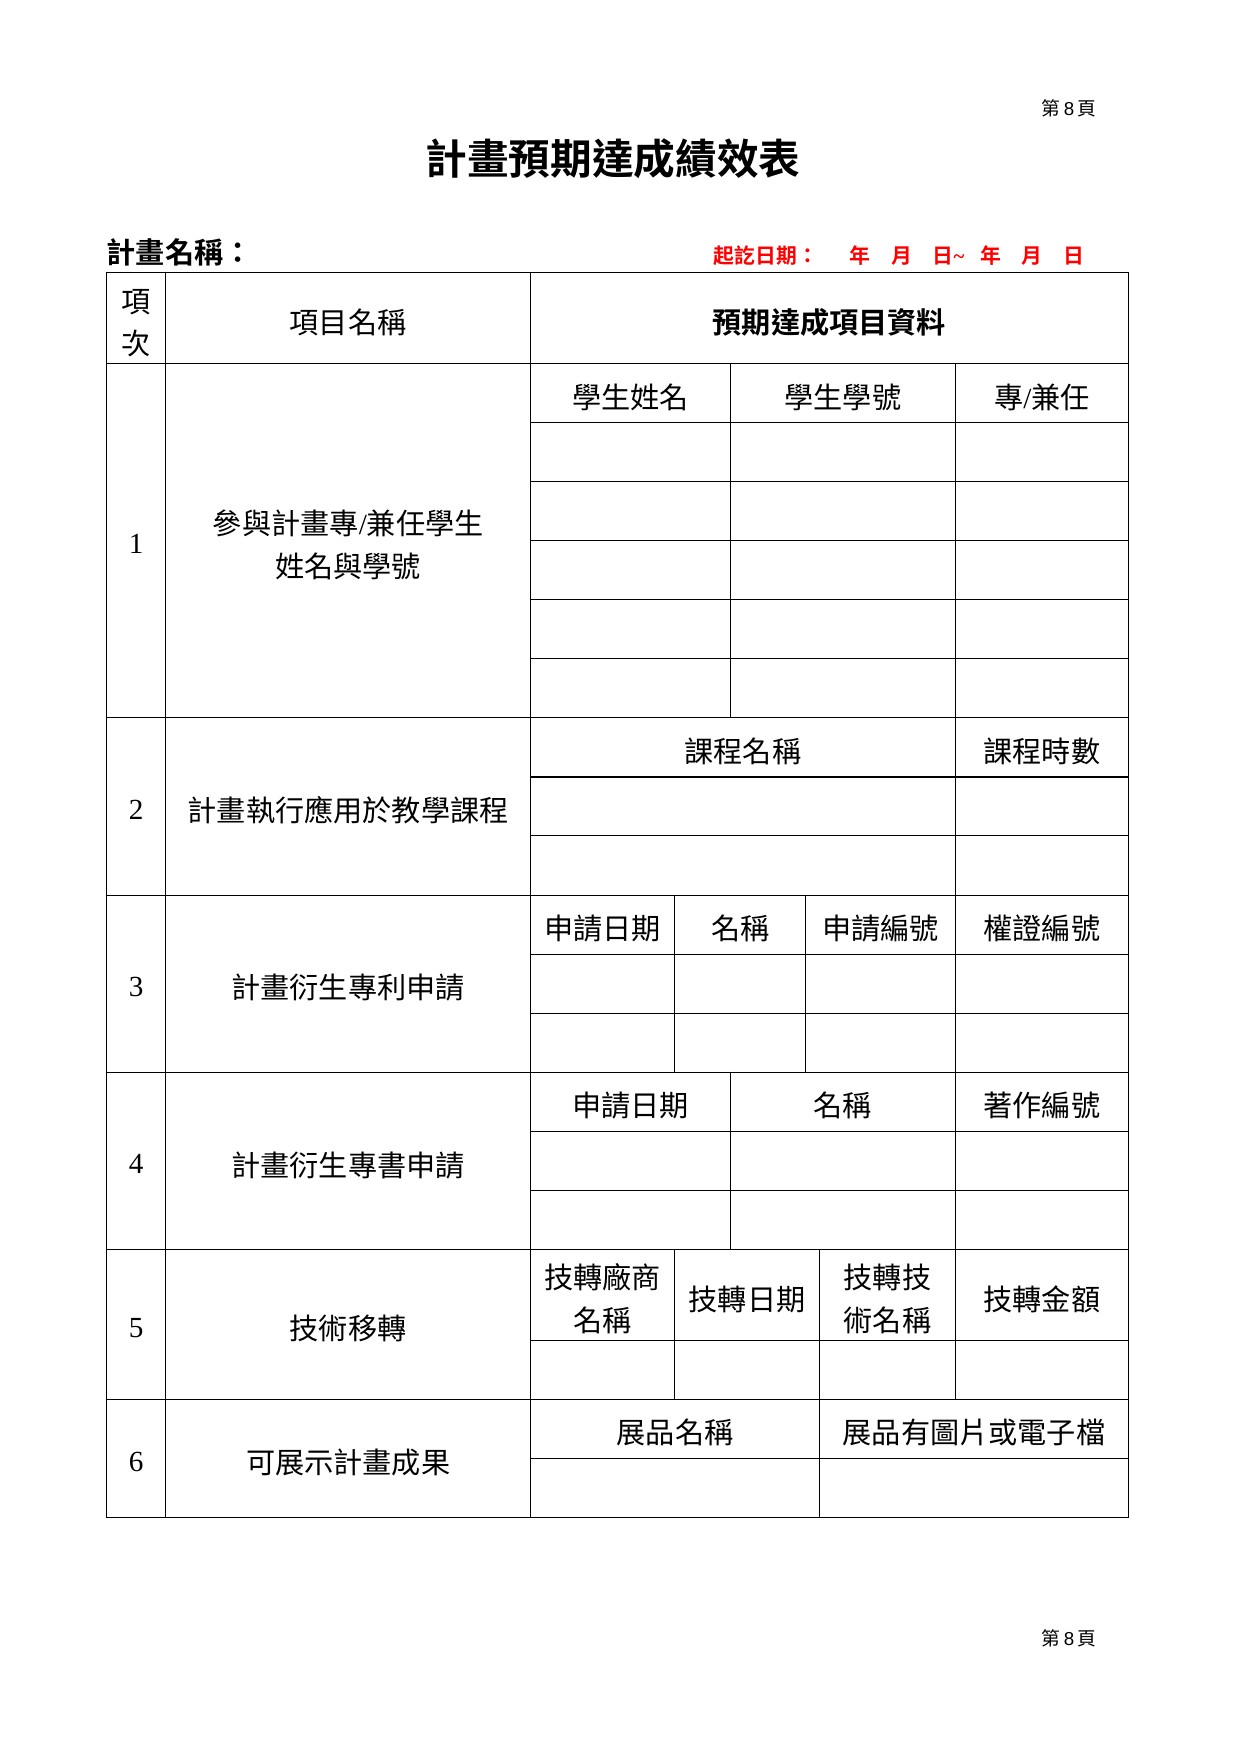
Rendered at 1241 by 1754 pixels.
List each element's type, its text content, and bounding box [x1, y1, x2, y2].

table_cell [820, 1459, 1128, 1517]
table_cell 可展示計畫成果 [166, 1400, 530, 1517]
table_cell [956, 1191, 1128, 1249]
table_cell 學生學號 [731, 364, 955, 422]
table_cell [731, 541, 955, 599]
table_cell 1 [107, 364, 165, 717]
table_cell 計畫衍生專利申請 [166, 896, 530, 1072]
table_cell 權證編號 [956, 896, 1128, 953]
table_cell 技轉廠商名稱 [531, 1250, 674, 1339]
text 計畫名稱： 起訖日期： 年 月 日~ 年 月 日 [106, 230, 1134, 272]
table_cell 學生姓名 [531, 364, 730, 422]
table_cell [820, 1341, 955, 1398]
table_cell 參與計畫專/兼任學生 姓名與學號 [166, 364, 530, 717]
table_cell 申請日期 [531, 896, 674, 953]
table_cell [731, 600, 955, 658]
table_cell [531, 1014, 674, 1072]
table_cell 展品名稱 [531, 1400, 819, 1458]
table_cell [531, 659, 730, 717]
table_cell 著作編號 [956, 1073, 1128, 1131]
table_cell [806, 955, 955, 1013]
table_header 項次 [107, 273, 165, 363]
table_cell 技轉金額 [956, 1250, 1128, 1339]
table_cell 技轉日期 [675, 1250, 819, 1339]
table_cell [731, 1132, 955, 1190]
table_cell [956, 955, 1128, 1013]
table_header 項目名稱 [166, 273, 530, 363]
table_cell [531, 1341, 674, 1398]
table_cell [956, 1341, 1128, 1398]
table_cell [731, 659, 955, 717]
table_cell [956, 778, 1128, 835]
table_cell [531, 1459, 819, 1517]
table_cell 申請編號 [806, 896, 955, 953]
table_cell 2 [107, 718, 165, 894]
table_cell [956, 1014, 1128, 1072]
table_cell [531, 955, 674, 1013]
table_cell 展品有圖片或電子檔 [820, 1400, 1128, 1458]
table_cell [531, 1191, 730, 1249]
table_cell [531, 778, 955, 835]
table_cell [531, 541, 730, 599]
table_cell [956, 541, 1128, 599]
table_cell 專/兼任 [956, 364, 1128, 422]
table_cell [531, 482, 730, 540]
table_cell [956, 1132, 1128, 1190]
table_cell [675, 1014, 805, 1072]
table_cell [956, 600, 1128, 658]
table_cell 技轉技術名稱 [820, 1250, 955, 1339]
table_cell 計畫執行應用於教學課程 [166, 718, 530, 894]
table_cell 申請日期 [531, 1073, 730, 1131]
table_cell 5 [107, 1250, 165, 1398]
table_cell [675, 1341, 819, 1398]
table_cell [956, 659, 1128, 717]
table_cell 名稱 [731, 1073, 955, 1131]
table_cell [531, 600, 730, 658]
table_cell 課程時數 [956, 718, 1128, 776]
table_cell 3 [107, 896, 165, 1072]
table_cell 課程名稱 [531, 718, 955, 776]
table_cell [956, 482, 1128, 540]
table_cell [731, 482, 955, 540]
table_cell [531, 1132, 730, 1190]
table_cell [531, 836, 955, 894]
table_cell 計畫衍生專書申請 [166, 1073, 530, 1249]
table_cell [531, 423, 730, 481]
table_cell 6 [107, 1400, 165, 1517]
table_header 預期達成項目資料 [531, 273, 1128, 363]
table_cell [956, 423, 1128, 481]
table_cell [806, 1014, 955, 1072]
table_cell 技術移轉 [166, 1250, 530, 1398]
text 計畫預期達成績效表 [106, 126, 1119, 186]
table_cell [956, 836, 1128, 894]
table_cell [731, 423, 955, 481]
table_cell 名稱 [675, 896, 805, 953]
table_cell 4 [107, 1073, 165, 1249]
table_cell [731, 1191, 955, 1249]
table_cell [675, 955, 805, 1013]
